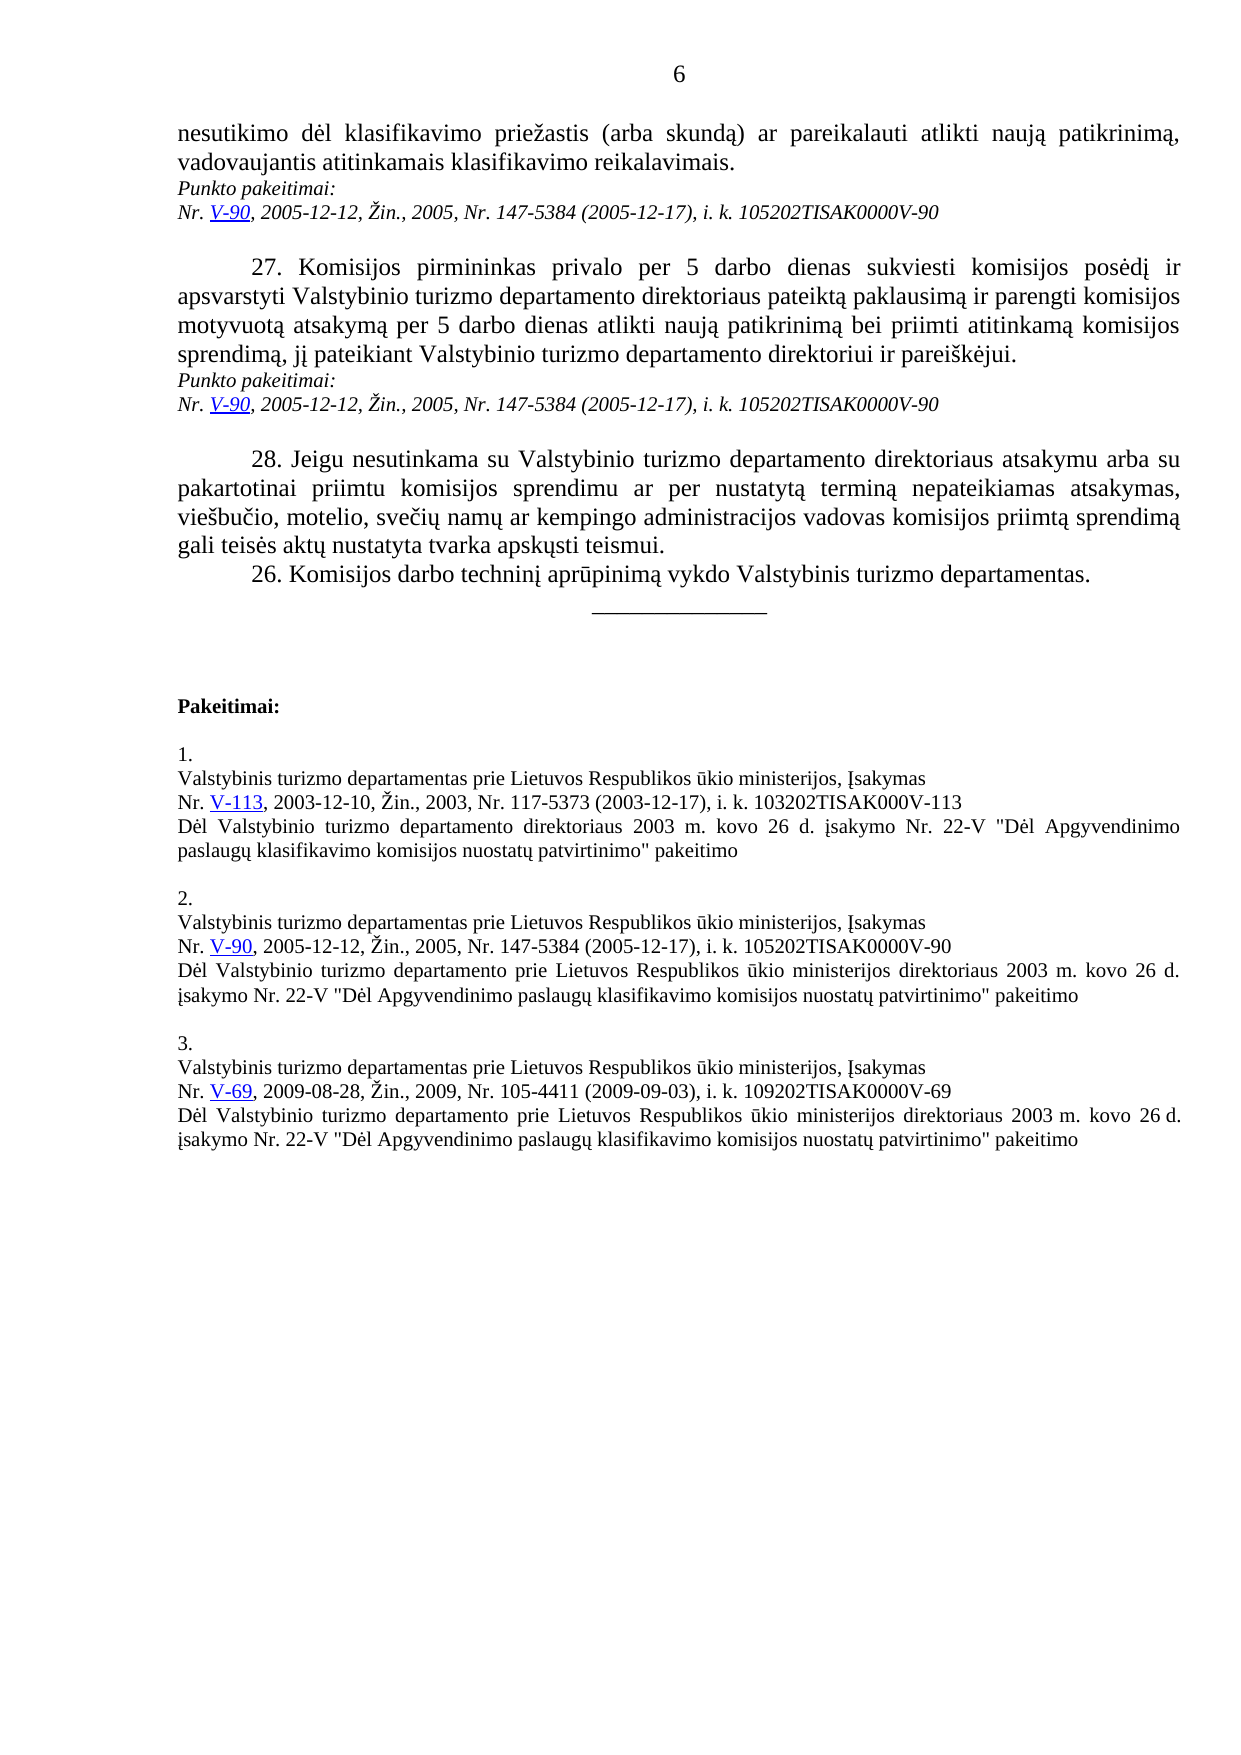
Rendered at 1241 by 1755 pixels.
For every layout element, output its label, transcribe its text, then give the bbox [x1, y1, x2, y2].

text Punkto pakeitimai: [177, 367, 1181, 392]
text 28. Jeigu nesutinkama su Valstybinio turizmo departamento direktoriaus atsakymu arba su pakartotinai priimtu komisijos sprendimu ar per nustatytą terminą nepateikiamas atsakymas, viešbučio, motelio, svečių namų ar kempingo administracijos vadovas komisijos priimtą sprendimą gali teisės aktų nustatyta tvarka apskųsti teismui. [177, 444, 1181, 559]
text Dėl Valstybinio turizmo departamento prie Lietuvos Respublikos ūkio ministerijos direktoriaus 2003 m. kovo 26 d. įsakymo Nr. 22-V "Dėl Apgyvendinimo paslaugų klasifikavimo komisijos nuostatų patvirtinimo" pakeitimo [177, 958, 1181, 1007]
text Pakeitimai: [177, 694, 1181, 718]
text Nr. V-90, 2005-12-12, Žin., 2005, Nr. 147-5384 (2005-12-17), i. k. 105202TISAK0000V-90 [177, 392, 1181, 416]
text Nr. V-90, 2005-12-12, Žin., 2005, Nr. 147-5384 (2005-12-17), i. k. 105202TISAK0000V-90 [177, 200, 1181, 224]
text ______________ [177, 588, 1181, 617]
text Valstybinis turizmo departamentas prie Lietuvos Respublikos ūkio ministerijos, Įsakymas [177, 1055, 1181, 1079]
text 1. [177, 742, 1181, 766]
text Dėl Valstybinio turizmo departamento direktoriaus 2003 m. kovo 26 d. įsakymo Nr. 22-V "Dėl Apgyvendinimo paslaugų klasifikavimo komisijos nuostatų patvirtinimo" pakeitimo [177, 814, 1181, 862]
text Nr. V-69, 2009-08-28, Žin., 2009, Nr. 105-4411 (2009-09-03), i. k. 109202TISAK0000V-69 [177, 1079, 1181, 1103]
text Nr. V-113, 2003-12-10, Žin., 2003, Nr. 117-5373 (2003-12-17), i. k. 103202TISAK000V-113 [177, 790, 1181, 814]
text 27. Komisijos pirmininkas privalo per 5 darbo dienas sukviesti komisijos posėdį ir apsvarstyti Valstybinio turizmo departamento direktoriaus pateiktą paklausimą ir parengti komisijos motyvuotą atsakymą per 5 darbo dienas atlikti naują patikrinimą bei priimti atitinkamą komisijos sprendimą, jį pateikiant Valstybinio turizmo departamento direktoriui ir pareiškėjui. [177, 252, 1181, 367]
text 26. Komisijos darbo techninį aprūpinimą vykdo Valstybinis turizmo departamentas. [177, 559, 1181, 588]
text Dėl Valstybinio turizmo departamento prie Lietuvos Respublikos ūkio ministerijos direktoriaus 2003 m. kovo 26 d. įsakymo Nr. 22-V "Dėl Apgyvendinimo paslaugų klasifikavimo komisijos nuostatų patvirtinimo" pakeitimo [177, 1103, 1181, 1151]
text Nr. V-90, 2005-12-12, Žin., 2005, Nr. 147-5384 (2005-12-17), i. k. 105202TISAK0000V-90 [177, 934, 1181, 958]
text Valstybinis turizmo departamentas prie Lietuvos Respublikos ūkio ministerijos, Įsakymas [177, 766, 1181, 790]
text Punkto pakeitimai: [177, 176, 1181, 200]
text 3. [177, 1031, 1181, 1055]
text nesutikimo dėl klasifikavimo priežastis (arba skundą) ar pareikalauti atlikti naują patikrinimą, vadovaujantis atitinkamais klasifikavimo reikalavimais. [177, 118, 1181, 176]
text 2. [177, 886, 1181, 910]
text Valstybinis turizmo departamentas prie Lietuvos Respublikos ūkio ministerijos, Įsakymas [177, 910, 1181, 934]
